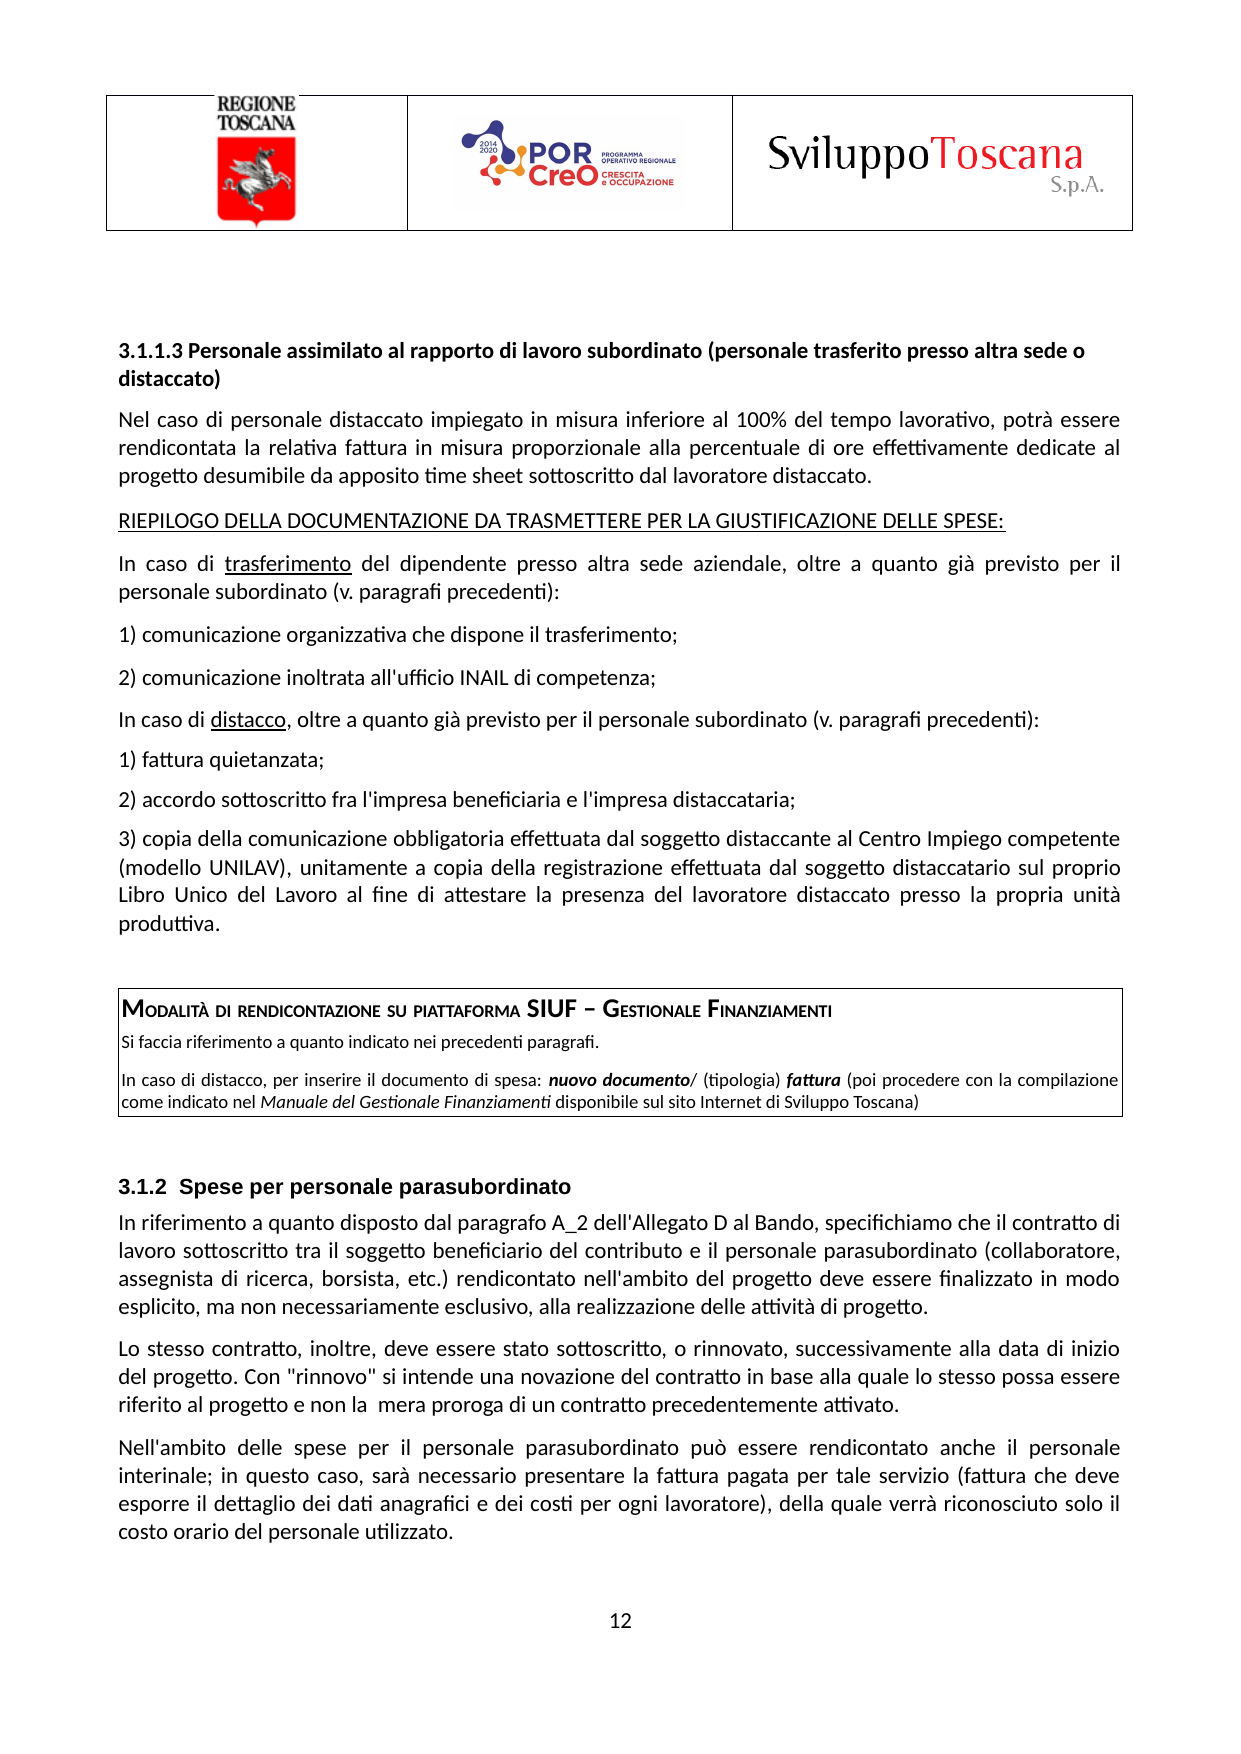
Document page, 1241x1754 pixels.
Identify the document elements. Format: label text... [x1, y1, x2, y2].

text 1) fattura quietanzata; [118, 745, 1122, 773]
text 2) accordo sottoscritto fra l'impresa beneficiaria e l'impresa distaccataria; [118, 785, 1122, 813]
subtitle 3.1.2 Spese per personale parasubordinato [118, 1174, 1122, 1199]
subtitle 3.1.1.3 Personale assimilato al rapporto di lavoro subordinato (personale trasferito presso altra sede o distaccato) [118, 336, 1122, 392]
text Nel caso di personale distaccato impiegato in misura inferiore al 100% del tempo lavorativo, potrà essere rendicontata la relativa fattura in misura proporzionale alla percentuale di ore effettivamente dedicate al progetto desumibile da apposito time sheet sottoscritto dal lavoratore distaccato. [118, 405, 1122, 489]
text In riferimento a quanto disposto dal paragrafo A_2 dell'Allegato D al Bando, specifichiamo che il contratto di lavoro sottoscritto tra il soggetto beneficiario del contributo e il personale parasubordinato (collaboratore, assegnista di ricerca, borsista, etc.) rendicontato nell'ambito del progetto deve essere finalizzato in modo esplicito, ma non necessariamente esclusivo, alla realizzazione delle attività di progetto. [118, 1208, 1122, 1320]
text RIEPILOGO DELLA DOCUMENTAZIONE DA TRASMETTERE PER LA GIUSTIFICAZIONE DELLE SPESE: [118, 507, 1122, 534]
picture [214, 95, 299, 230]
text 3) copia della comunicazione obbligatoria effettuata dal soggetto distaccante al Centro Impiego competente (modello UNILAV), unitamente a copia della registrazione effettuata dal soggetto distaccatario sul proprio Libro Unico del Lavoro al fine di attestare la presenza del lavoratore distaccato presso la propria unità produttiva. [118, 824, 1122, 937]
picture [758, 128, 1107, 197]
text Lo stesso contratto, inoltre, deve essere stato sottoscritto, o rinnovato, successivamente alla data di inizio del progetto. Con "rinnovo" si intende una novazione del contratto in base alla quale lo stesso possa essere riferito al progetto e non la mera proroga di un contratto precedentemente attivato. [118, 1334, 1122, 1418]
text Modalità di rendicontazione su piattaforma SIUF – Gestionale Finanziamenti [119, 989, 1122, 1024]
text In caso di trasferimento del dipendente presso altra sede aziendale, oltre a quanto già previsto per il personale subordinato (v. paragrafi precedenti): [118, 549, 1122, 605]
picture [454, 115, 685, 210]
text Si faccia riferimento a quanto indicato nei precedenti paragrafi. [119, 1027, 1122, 1053]
text Nell'ambito delle spese per il personale parasubordinato può essere rendicontato anche il personale interinale; in questo caso, sarà necessario presentare la fattura pagata per tale servizio (fattura che deve esporre il dettaglio dei dati anagrafici e dei costi per ogni lavoratore), della quale verrà riconosciuto solo il costo orario del personale utilizzato. [118, 1433, 1122, 1545]
text In caso di distacco, per inserire il documento di spesa: nuovo documento/ (tipologia) fattura (poi procedere con la compilazione come indicato nel Manuale del Gestionale Finanziamenti disponibile sul sito Internet di Sviluppo Toscana) [119, 1065, 1122, 1116]
text 2) comunicazione inoltrata all'ufficio INAIL di competenza; [118, 663, 1122, 691]
text 1) comunicazione organizzativa che dispone il trasferimento; [118, 620, 1122, 648]
text In caso di distacco, oltre a quanto già previsto per il personale subordinato (v. paragrafi precedenti): [118, 705, 1122, 733]
